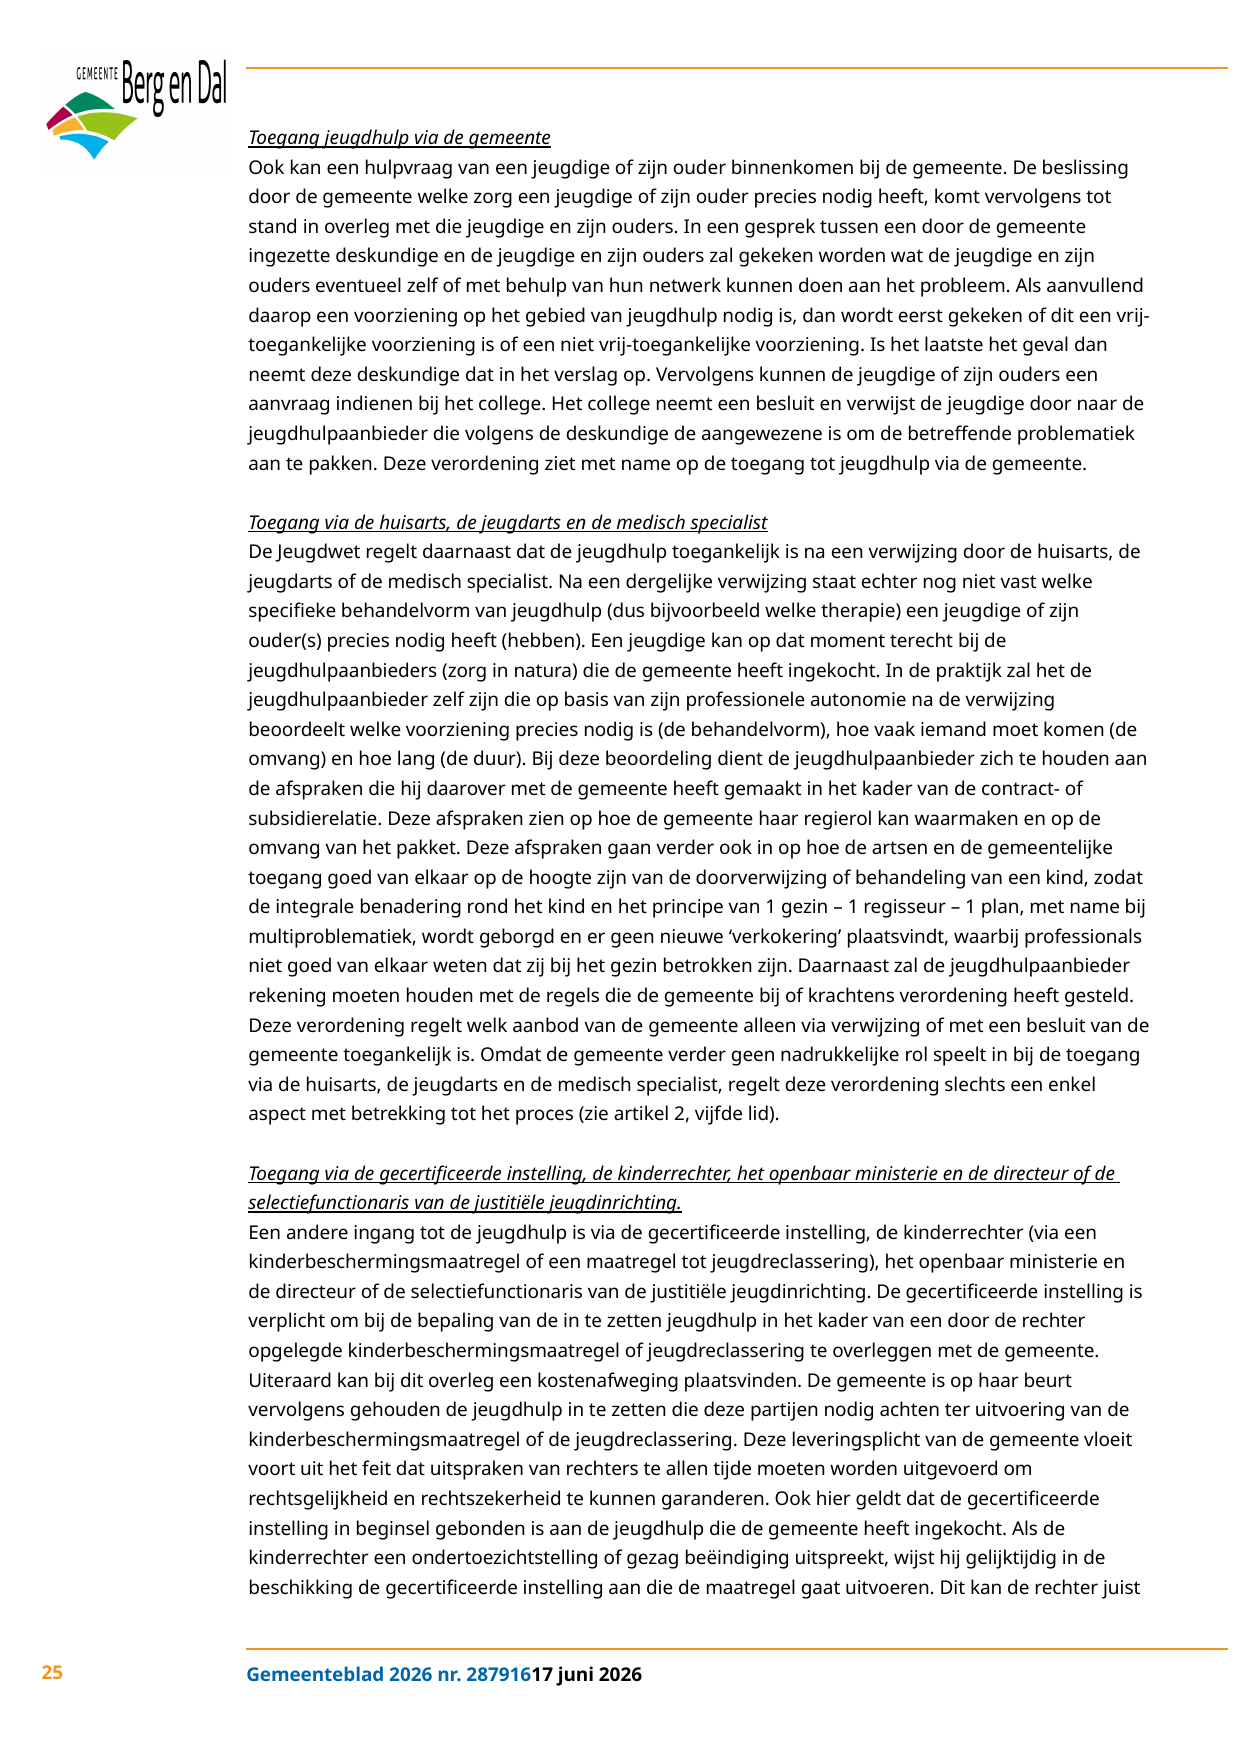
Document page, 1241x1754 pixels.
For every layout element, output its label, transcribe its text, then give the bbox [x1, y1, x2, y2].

text Een andere ingang tot de jeugdhulp is via de gecertificeerde instelling, de kinderrechter (via een kinderbeschermingsmaatregel of een maatregel tot jeugdreclassering), het openbaar ministerie en de directeur of de selectiefunctionaris van de justitiële jeugdinrichting. De gecertificeerde instelling is verplicht om bij de bepaling van de in te zetten jeugdhulp in het kader van een door de rechter opgelegde kinderbeschermingsmaatregel of jeugdreclassering te overleggen met de gemeente. Uiteraard kan bij dit overleg een kostenafweging plaatsvinden. De gemeente is op haar beurt vervolgens gehouden de jeugdhulp in te zetten die deze partijen nodig achten ter uitvoering van de kinderbeschermingsmaatregel of de jeugdreclassering. Deze leveringsplicht van de gemeente vloeit voort uit het feit dat uitspraken van rechters te allen tijde moeten worden uitgevoerd om rechtsgelijkheid en rechtszekerheid te kunnen garanderen. Ook hier geldt dat de gecertificeerde instelling in beginsel gebonden is aan de jeugdhulp die de gemeente heeft ingekocht. Als de kinderrechter een ondertoezichtstelling of gezag beëindiging uitspreekt, wijst hij gelijktijdig in de beschikking de gecertificeerde instelling aan die de maatregel gaat uitvoeren. Dit kan de rechter juist [248, 1219, 1152, 1600]
text Toegang jeugdhulp via de gemeente [248, 124, 1152, 150]
text Toegang via de huisarts, de jeugdarts en de medisch specialist [248, 509, 1152, 535]
text Toegang via de gecertificeerde instelling, de kinderrechter, het openbaar ministerie en de directeur of de selectiefunctionaris van de justitiële jeugdinrichting. [248, 1160, 1152, 1215]
text Ook kan een hulpvraag van een jeugdige of zijn ouder binnenkomen bij de gemeente. De beslissing door de gemeente welke zorg een jeugdige of zijn ouder precies nodig heeft, komt vervolgens tot stand in overleg met die jeugdige en zijn ouders. In een gesprek tussen een door de gemeente ingezette deskundige en de jeugdige en zijn ouders zal gekeken worden wat de jeugdige en zijn ouders eventueel zelf of met behulp van hun netwerk kunnen doen aan het probleem. Als aanvullend daarop een voorziening op het gebied van jeugdhulp nodig is, dan wordt eerst gekeken of dit een vrij-toegankelijke voorziening is of een niet vrij-toegankelijke voorziening. Is het laatste het geval dan neemt deze deskundige dat in het verslag op. Vervolgens kunnen de jeugdige of zijn ouders een aanvraag indienen bij het college. Het college neemt een besluit en verwijst de jeugdige door naar de jeugdhulpaanbieder die volgens de deskundige de aangewezene is om de betreffende problematiek aan te pakken. Deze verordening ziet met name op de toegang tot jeugdhulp via de gemeente. [248, 154, 1152, 476]
picture [41, 47, 231, 172]
text De Jeugdwet regelt daarnaast dat de jeugdhulp toegankelijk is na een verwijzing door de huisarts, de jeugdarts of de medisch specialist. Na een dergelijke verwijzing staat echter nog niet vast welke specifieke behandelvorm van jeugdhulp (dus bijvoorbeeld welke therapie) een jeugdige of zijn ouder(s) precies nodig heeft (hebben). Een jeugdige kan op dat moment terecht bij de jeugdhulpaanbieders (zorg in natura) die de gemeente heeft ingekocht. In de praktijk zal het de jeugdhulpaanbieder zelf zijn die op basis van zijn professionele autonomie na de verwijzing beoordeelt welke voorziening precies nodig is (de behandelvorm), hoe vaak iemand moet komen (de omvang) en hoe lang (de duur). Bij deze beoordeling dient de jeugdhulpaanbieder zich te houden aan de afspraken die hij daarover met de gemeente heeft gemaakt in het kader van de contract- of subsidierelatie. Deze afspraken zien op hoe de gemeente haar regierol kan waarmaken en op de omvang van het pakket. Deze afspraken gaan verder ook in op hoe de artsen en de gemeentelijke toegang goed van elkaar op de hoogte zijn van de doorverwijzing of behandeling van een kind, zodat de integrale benadering rond het kind en het principe van 1 gezin – 1 regisseur – 1 plan, met name bij multiproblematiek, wordt geborgd en er geen nieuwe ‘verkokering’ plaatsvindt, waarbij professionals niet goed van elkaar weten dat zij bij het gezin betrokken zijn. Daarnaast zal de jeugdhulpaanbieder rekening moeten houden met de regels die de gemeente bij of krachtens verordening heeft gesteld. Deze verordening regelt welk aanbod van de gemeente alleen via verwijzing of met een besluit van de gemeente toegankelijk is. Omdat de gemeente verder geen nadrukkelijke rol speelt in bij de toegang via de huisarts, de jeugdarts en de medisch specialist, regelt deze verordening slechts een enkel aspect met betrekking tot het proces (zie artikel 2, vijfde lid). [248, 538, 1152, 1126]
